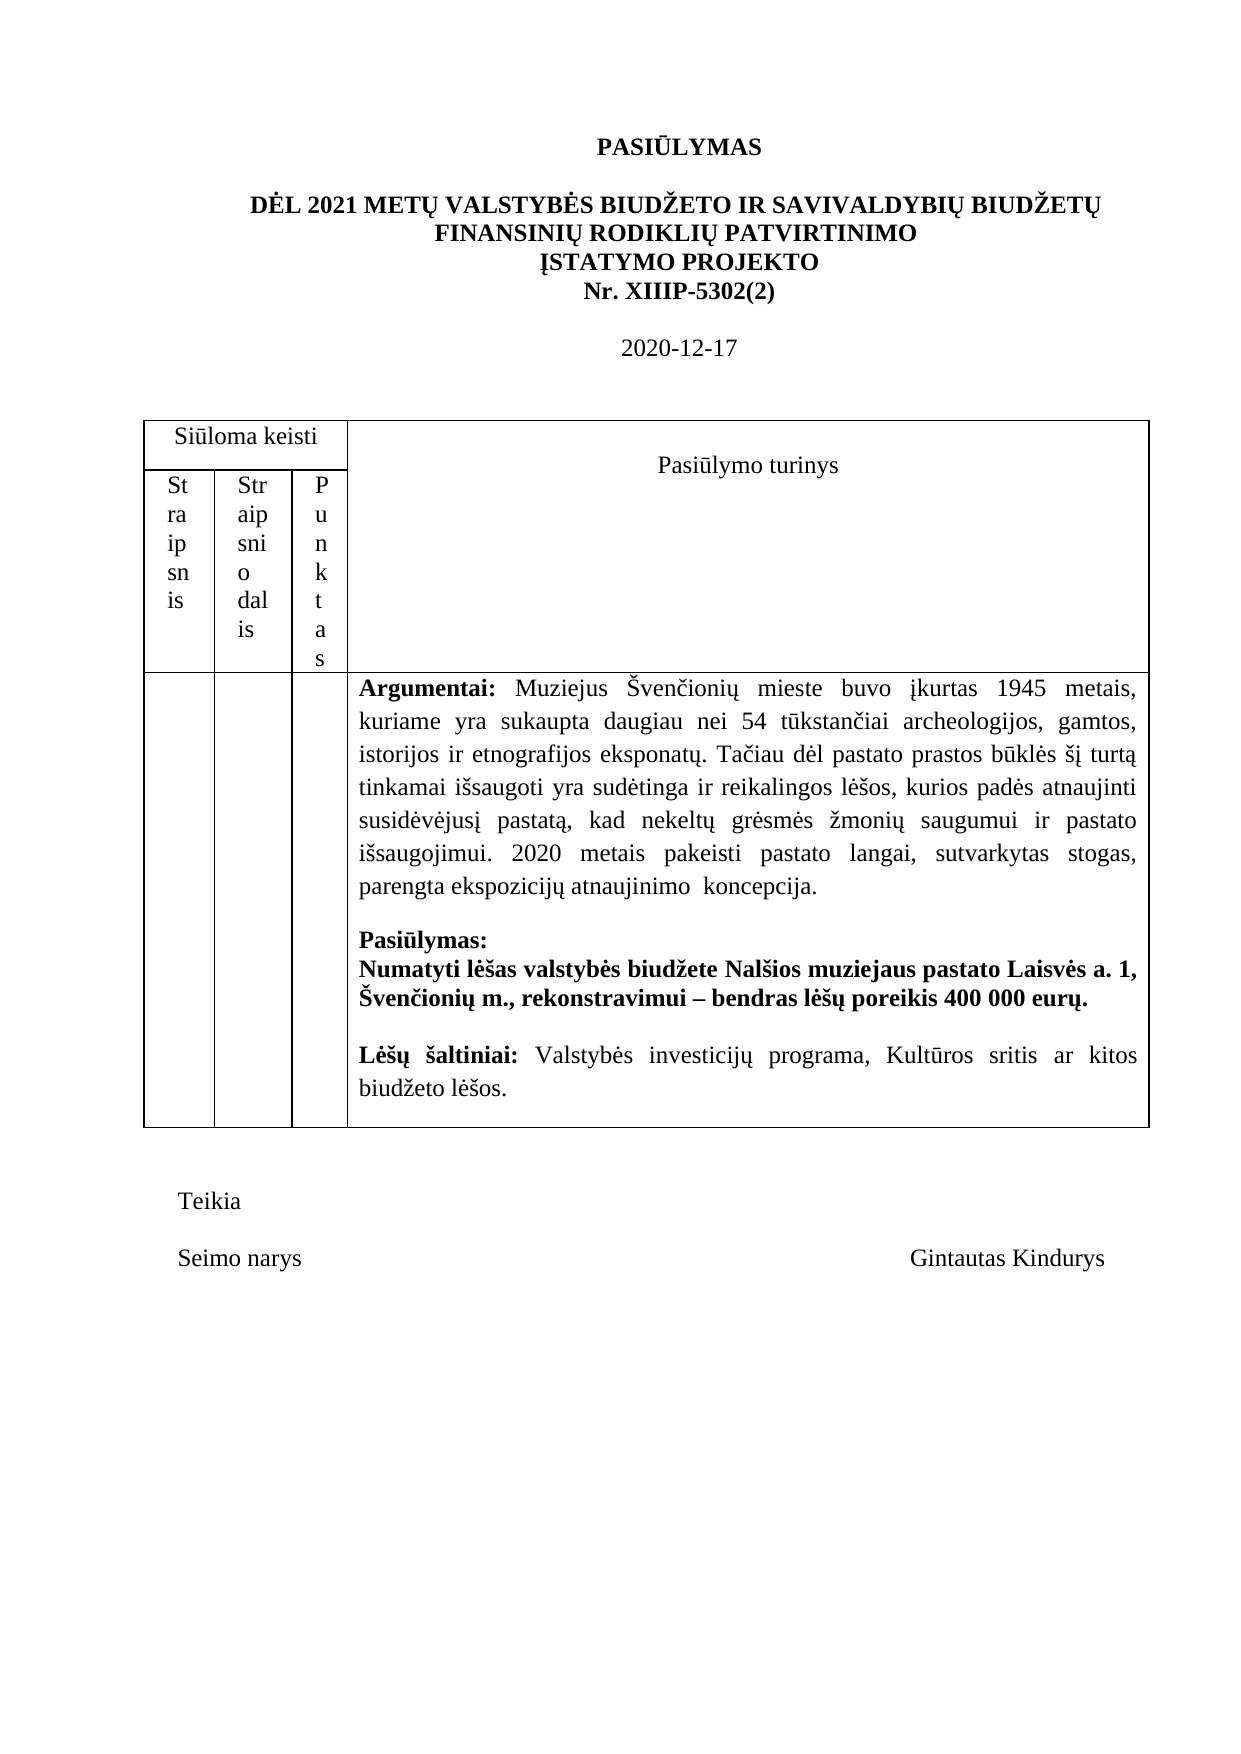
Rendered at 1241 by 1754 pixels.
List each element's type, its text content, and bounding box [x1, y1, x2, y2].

text DĖL 2021 METŲ VALSTYBĖS BIUDŽETO IR SAVIVALDYBIŲ BIUDŽETŲ [177, 190, 1181, 218]
text Seimo narys Gintautas Kindurys [177, 1243, 1181, 1272]
table_cell Straipsnio dalis [215, 471, 291, 672]
text Nr. XIIIP-5302(2) [177, 276, 1181, 305]
table_cell [293, 673, 347, 1127]
table_cell Punktas [293, 471, 347, 672]
table_cell Straipsnis [145, 471, 214, 672]
text FINANSINIŲ RODIKLIŲ PATVIRTINIMO [177, 218, 1181, 247]
table_cell [215, 673, 291, 1127]
table_cell Argumentai: Muziejus Švenčionių mieste buvo įkurtas 1945 metais, kuriame yra sukaupta daugiau nei 54 tūkstančiai archeologijos, gamtos, istorijos ir etnografijos eksponatų. Tačiau dėl pastato prastos būklės šį turtą tinkamai išsaugoti yra sudėtinga ir reikalingos lėšos, kurios padės atnaujinti susidėvėjusį pastatą, kad nekeltų grėsmės žmonių saugumui ir pastato išsaugojimui. 2020 metais pakeisti pastato langai, sutvarkytas stogas, parengta ekspozicijų atnaujinimo koncepcija. Pasiūlymas: Numatyti lėšas valstybės biudžete Nalšios muziejaus pastato Laisvės a. 1, Švenčionių m., rekonstravimui – bendras lėšų poreikis 400 000 eurų. Lėšų šaltiniai: Valstybės investicijų programa, Kultūros sritis ar kitos biudžeto lėšos. [348, 673, 1148, 1127]
table_header Pasiūlymo turinys [348, 421, 1148, 672]
text ĮSTATYMO PROJEKTO [177, 247, 1181, 276]
text Teikia [177, 1186, 1181, 1214]
table_cell [145, 673, 214, 1127]
text 2020-12-17 [177, 333, 1181, 362]
text PASIŪLYMAS [177, 132, 1181, 161]
table_header Siūloma keisti [145, 421, 347, 469]
